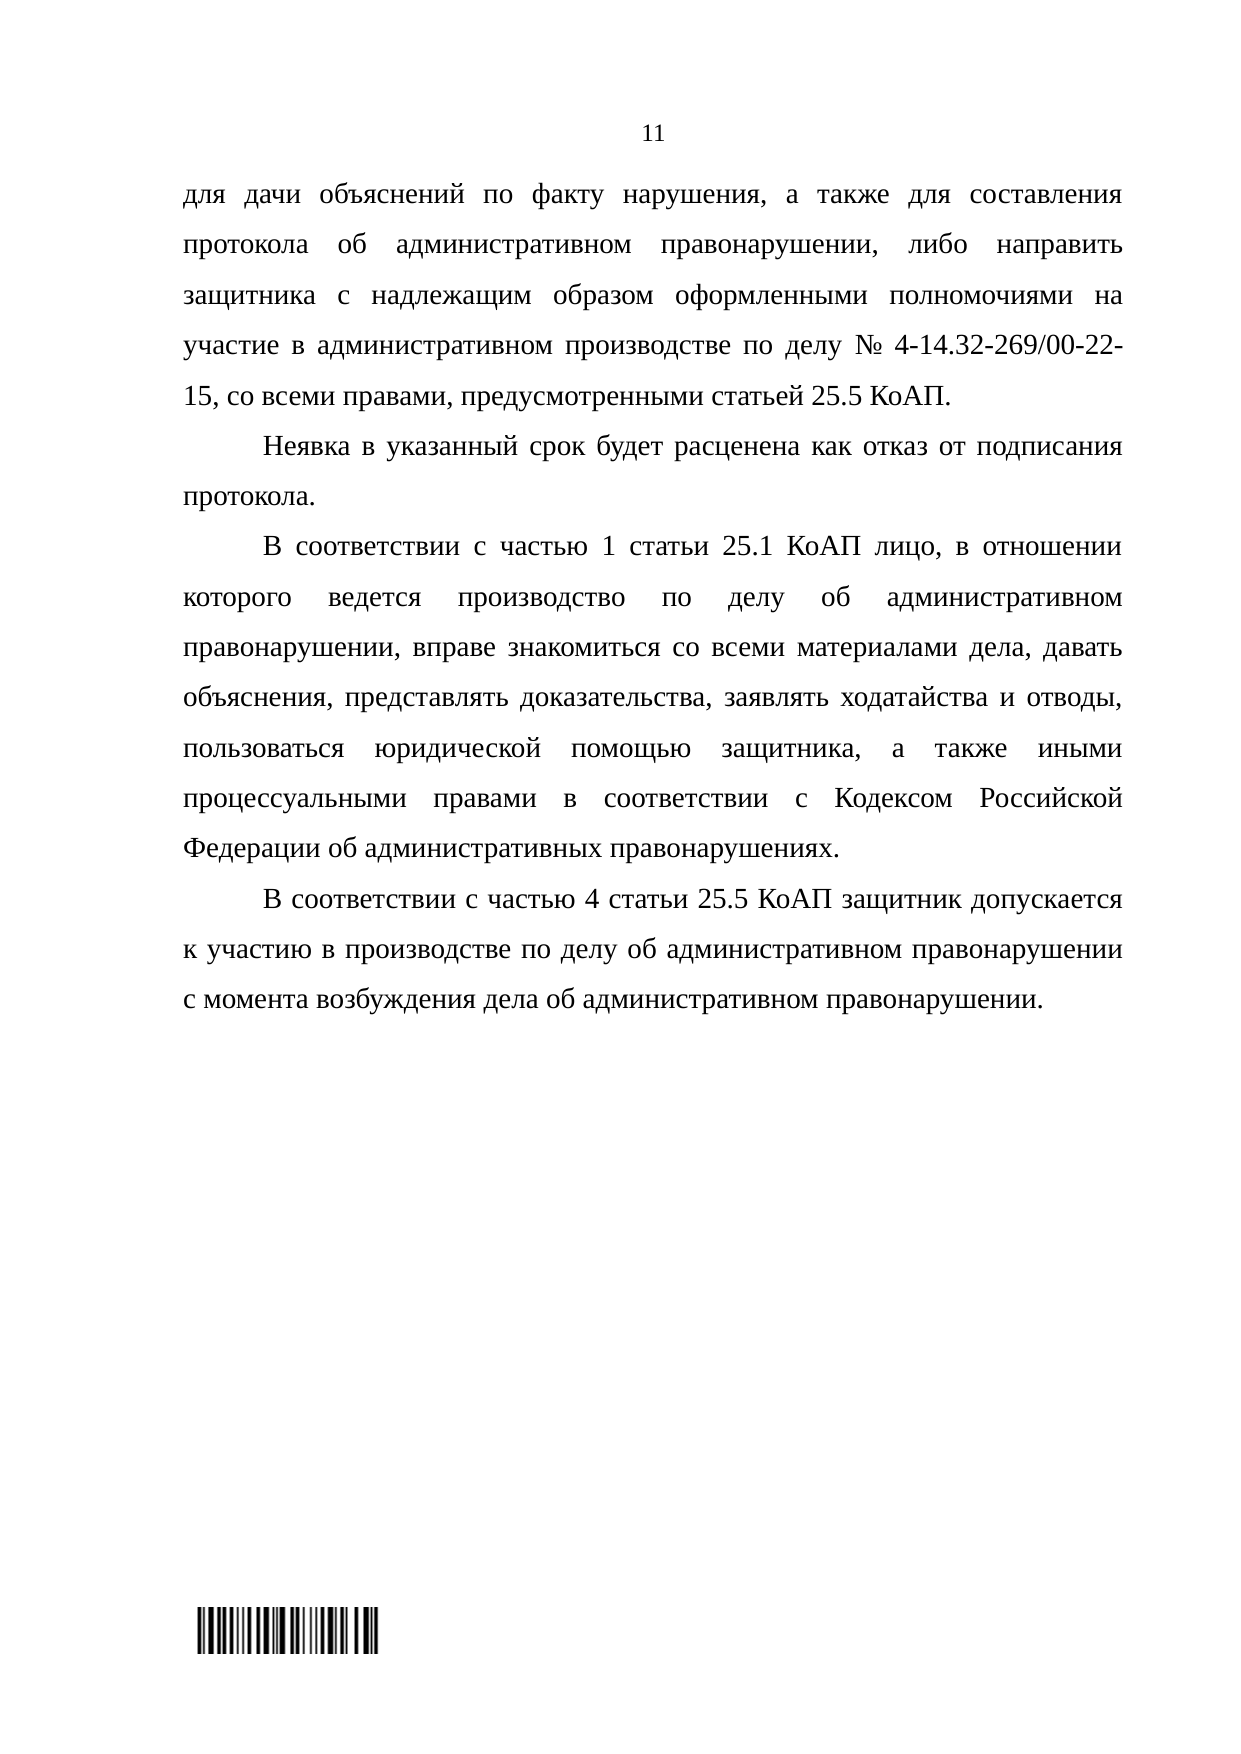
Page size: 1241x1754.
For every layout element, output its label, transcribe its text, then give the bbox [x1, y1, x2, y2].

text В соответствии с частью 4 статьи 25.5 КоАП защитник допускается к участию в производстве по делу об административном правонарушении с момента возбуждения дела об административном правонарушении. [183, 881, 1123, 1015]
picture [182, 1607, 396, 1654]
text В соответствии с частью 1 статьи 25.1 КоАП лицо, в отношении которого ведется производство по делу об административном правонарушении, вправе знакомиться со всеми материалами дела, давать объяснения, представлять доказательства, заявлять ходатайства и отводы, пользоваться юридической помощью защитника, а также иными процессуальными правами в соответствии с Кодексом Российской Федерации об административных правонарушениях. [183, 528, 1123, 864]
list для дачи объяснений по факту нарушения, а также для составления протокола об административном правонарушении, либо направить защитника с надлежащим образом оформленными полномочиями на участие в административном производстве по делу № 4-14.32-269/00-22-15, со всеми правами, предусмотренными статьей 25.5 КоАП. [183, 176, 1123, 411]
text Неявка в указанный срок будет расценена как отказ от подписания протокола. [183, 428, 1123, 512]
